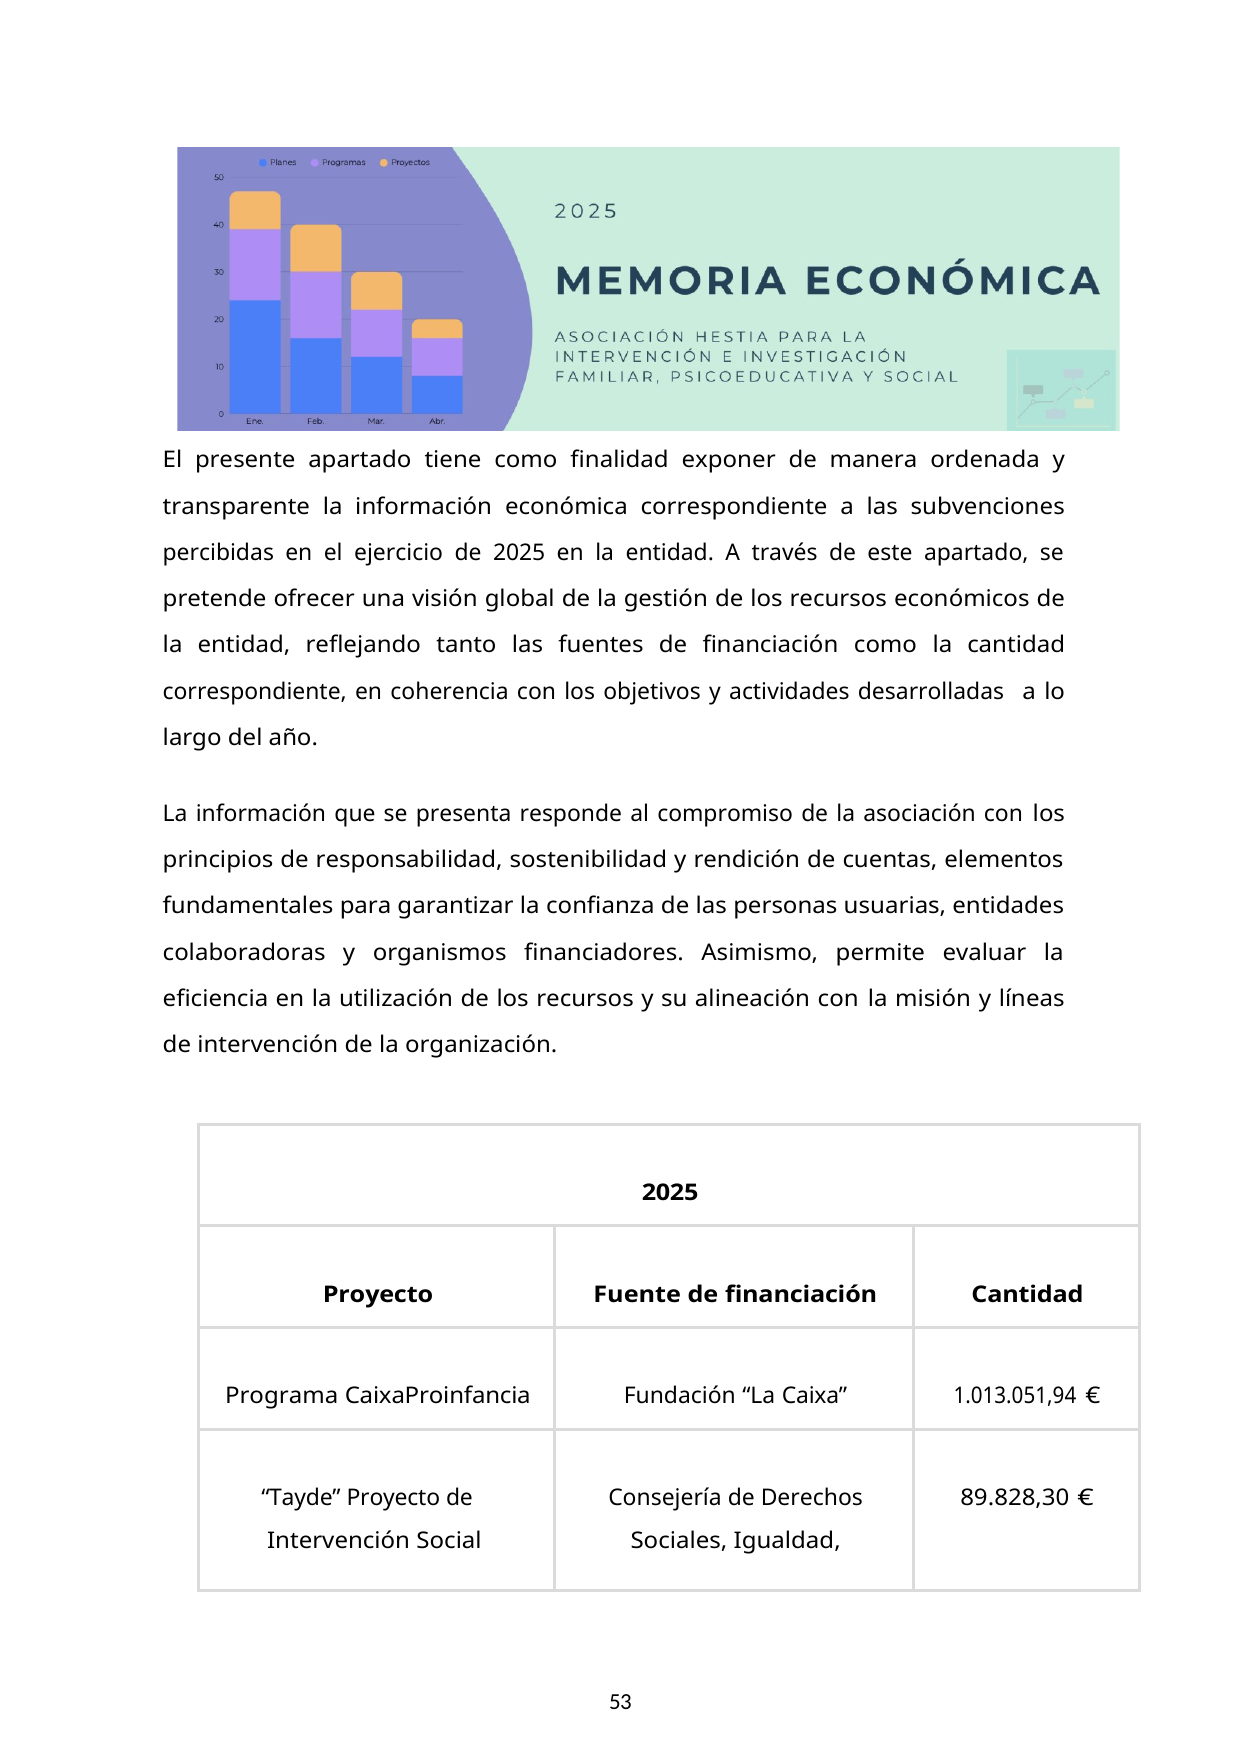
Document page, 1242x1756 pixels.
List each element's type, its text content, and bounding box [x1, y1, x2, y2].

table_cell Cantidad [915, 1227, 1138, 1326]
table_header 2025 [200, 1126, 1138, 1224]
table_cell Fuente de financiación [556, 1227, 912, 1326]
table_cell 89.828,30 € [915, 1431, 1138, 1589]
table_cell Consejería de Derechos Sociales, Igualdad, [556, 1431, 912, 1589]
table_cell Proyecto [200, 1227, 553, 1326]
table_cell “Tayde” Proyecto de Intervención Social [200, 1431, 553, 1589]
table_cell Fundación “La Caixa” [556, 1329, 912, 1427]
table_cell Programa CaixaProinfancia [200, 1329, 553, 1427]
table_cell 1.013.051,94 € [915, 1329, 1138, 1427]
text El presente apartado tiene como finalidad exponer de manera ordenada y transparente la información económica correspondiente a las subvenciones percibidas en el ejercicio de 2025 en la entidad. A través de este apartado, se pretende ofrecer una visión global de la gestión de los recursos económicos de la entidad, reflejando tanto las fuentes de financiación como la cantidad correspondiente, en coherencia con los objetivos y actividades desarrolladas a lo largo del año. [162, 443, 1065, 752]
text La información que se presenta responde al compromiso de la asociación con los principios de responsabilidad, sostenibilidad y rendición de cuentas, elementos fundamentales para garantizar la confianza de las personas usuarias, entidades colaboradoras y organismos financiadores. Asimismo, permite evaluar la eficiencia en la utilización de los recursos y su alineación con la misión y líneas de intervención de la organización. [162, 797, 1065, 1059]
